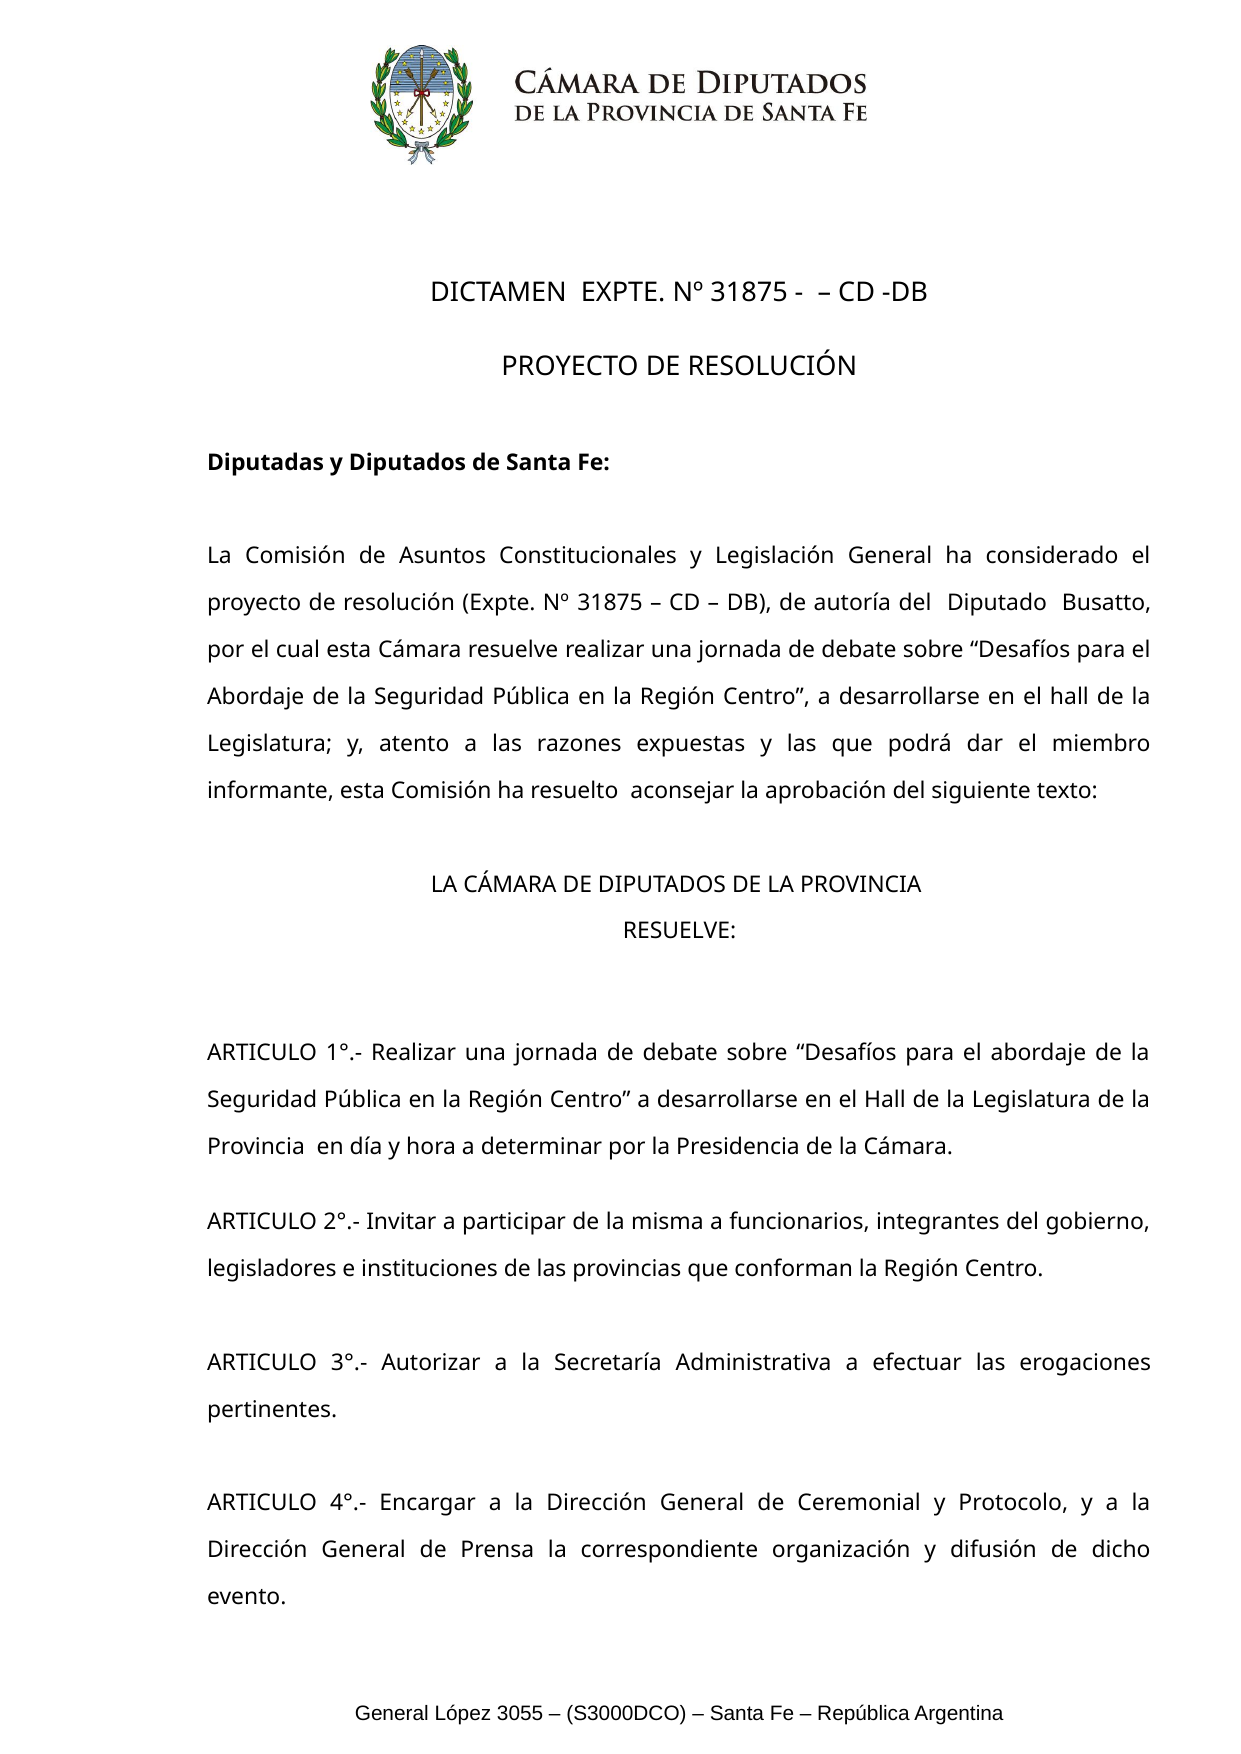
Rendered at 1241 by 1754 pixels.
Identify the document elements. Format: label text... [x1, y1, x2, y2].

text PROYECTO DE RESOLUCIÓN [207, 346, 1152, 383]
text La Comisión de Asuntos Constitucionales y Legislación General ha considerado el proyecto de resolución (Expte. Nº 31875 – CD – DB), de autoría del Diputado Busatto, por el cual esta Cámara resuelve realizar una jornada de debate sobre “Desafíos para el Abordaje de la Seguridad Pública en la Región Centro”, a desarrollarse en el hall de la Legislatura; y, atento a las razones expuestas y las que podrá dar el miembro informante, esta Comisión ha resuelto aconsejar la aprobación del siguiente texto: [207, 539, 1152, 805]
text ARTICULO 2°.- Invitar a participar de la misma a funcionarios, integrantes del gobierno, legisladores e instituciones de las provincias que conforman la Región Centro. [207, 1205, 1152, 1283]
text ARTICULO 3°.- Autorizar a la Secretaría Administrativa a efectuar las erogaciones pertinentes. [207, 1346, 1152, 1424]
text Diputadas y Diputados de Santa Fe: [207, 446, 1152, 477]
text DICTAMEN EXPTE. Nº 31875 - – CD -DB [207, 273, 1152, 309]
text RESUELVE: [207, 914, 1152, 946]
text ARTICULO 4°.- Encargar a la Dirección General de Ceremonial y Protocolo, y a la Dirección General de Prensa la correspondiente organización y difusión de dicho evento. [207, 1486, 1152, 1611]
picture [370, 45, 867, 169]
text LA CÁMARA DE DIPUTADOS DE LA PROVINCIA [207, 868, 1152, 899]
text ARTICULO 1°.- Realizar una jornada de debate sobre “Desafíos para el abordaje de la Seguridad Pública en la Región Centro” a desarrollarse en el Hall de la Legislatura de la Provincia en día y hora a determinar por la Presidencia de la Cámara. [207, 1036, 1152, 1161]
